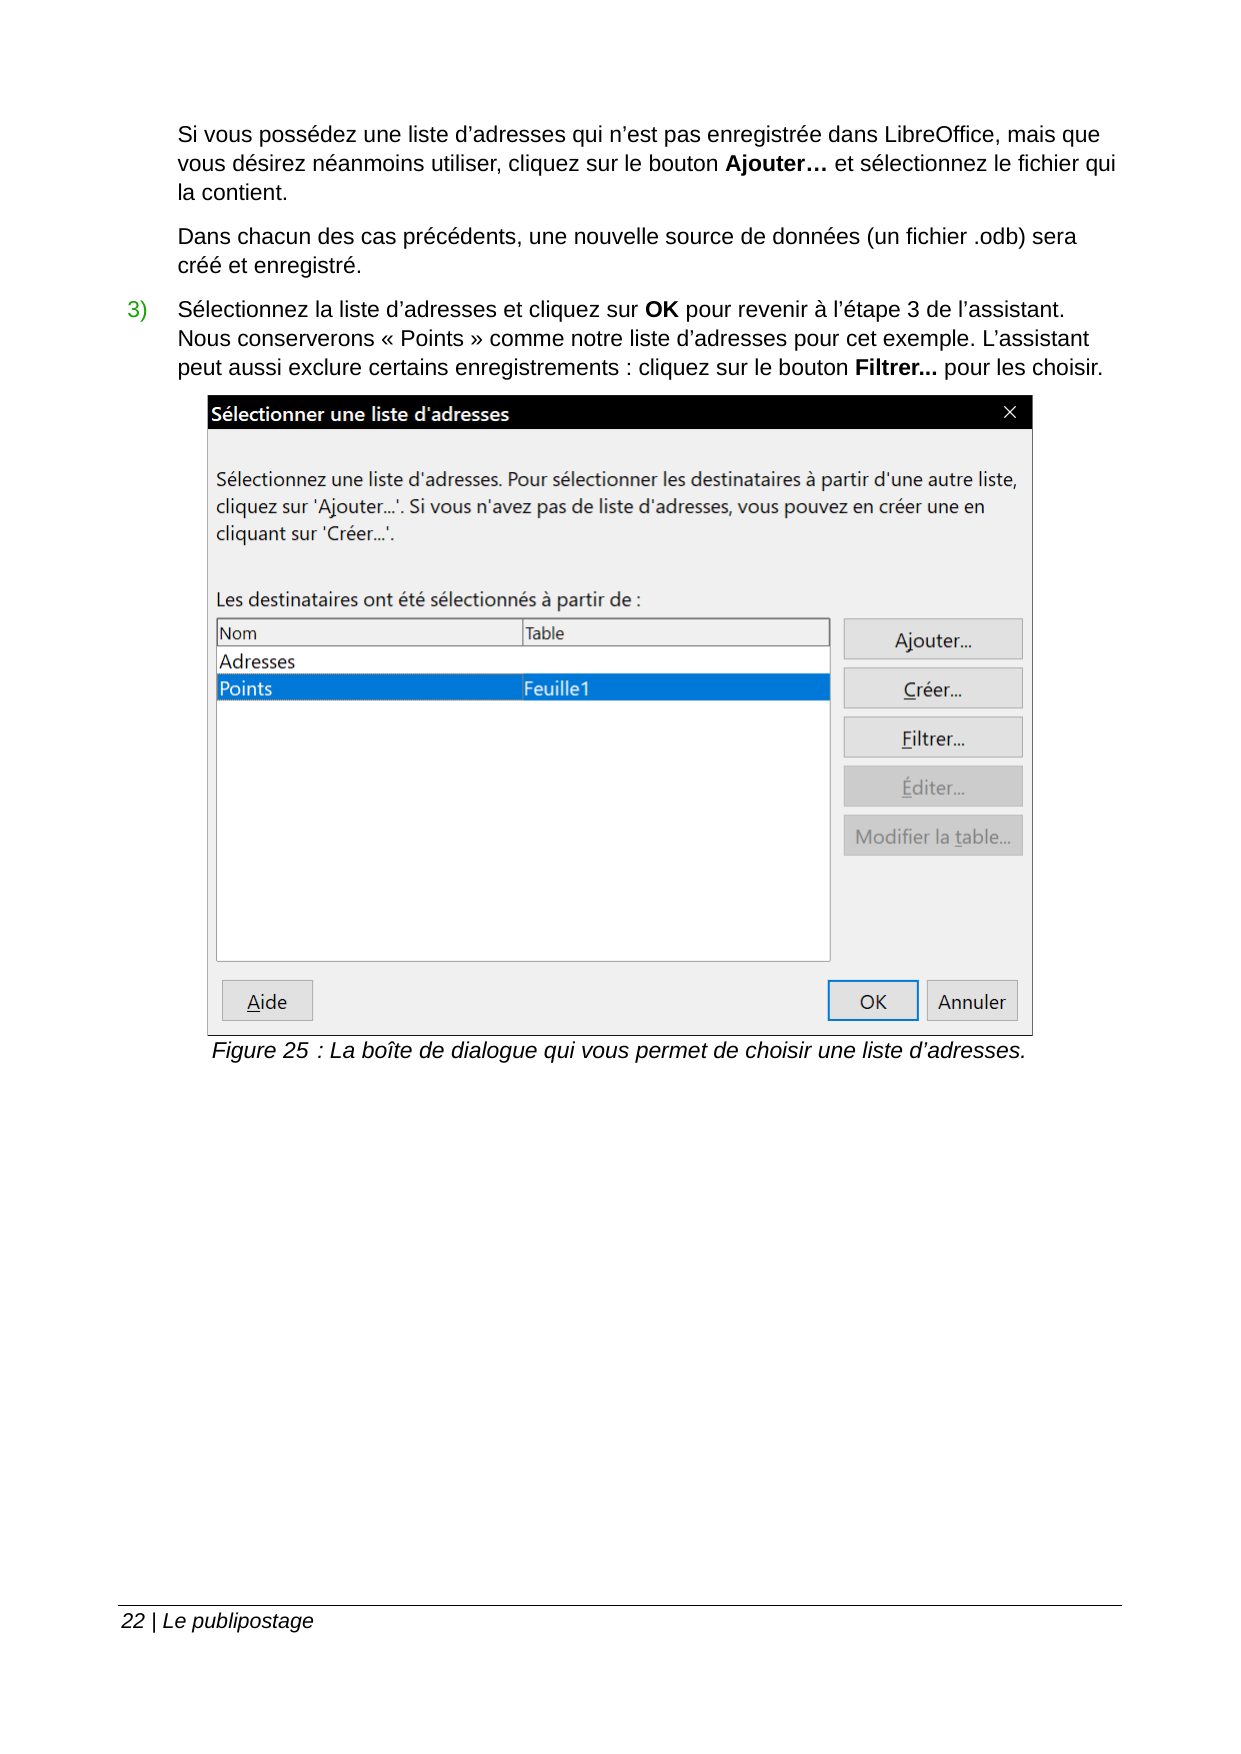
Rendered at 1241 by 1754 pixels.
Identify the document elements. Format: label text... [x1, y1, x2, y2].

picture [207, 395, 1033, 1036]
text Figure 25 : La boîte de dialogue qui vous permet de choisir une liste d’adresses. [118, 1035, 1122, 1065]
list Dans chacun des cas précédents, une nouvelle source de données (un fichier .odb) sera créé et enregistré. [148, 220, 1122, 278]
list Si vous possédez une liste d’adresses qui n’est pas enregistrée dans LibreOffice, mais que vous désirez néanmoins utiliser, cliquez sur le bouton Ajouter… et sélectionnez le fichier qui la contient. [148, 118, 1122, 206]
list Sélectionnez la liste d’adresses et cliquez sur OK pour revenir à l’étape 3 de l’assistant. Nous conserverons « Points » comme notre liste d’adresses pour cet exemple. L’assistant peut aussi exclure certains enregistrements : cliquez sur le bouton Filtrer... pour les choisir. [148, 293, 1122, 381]
